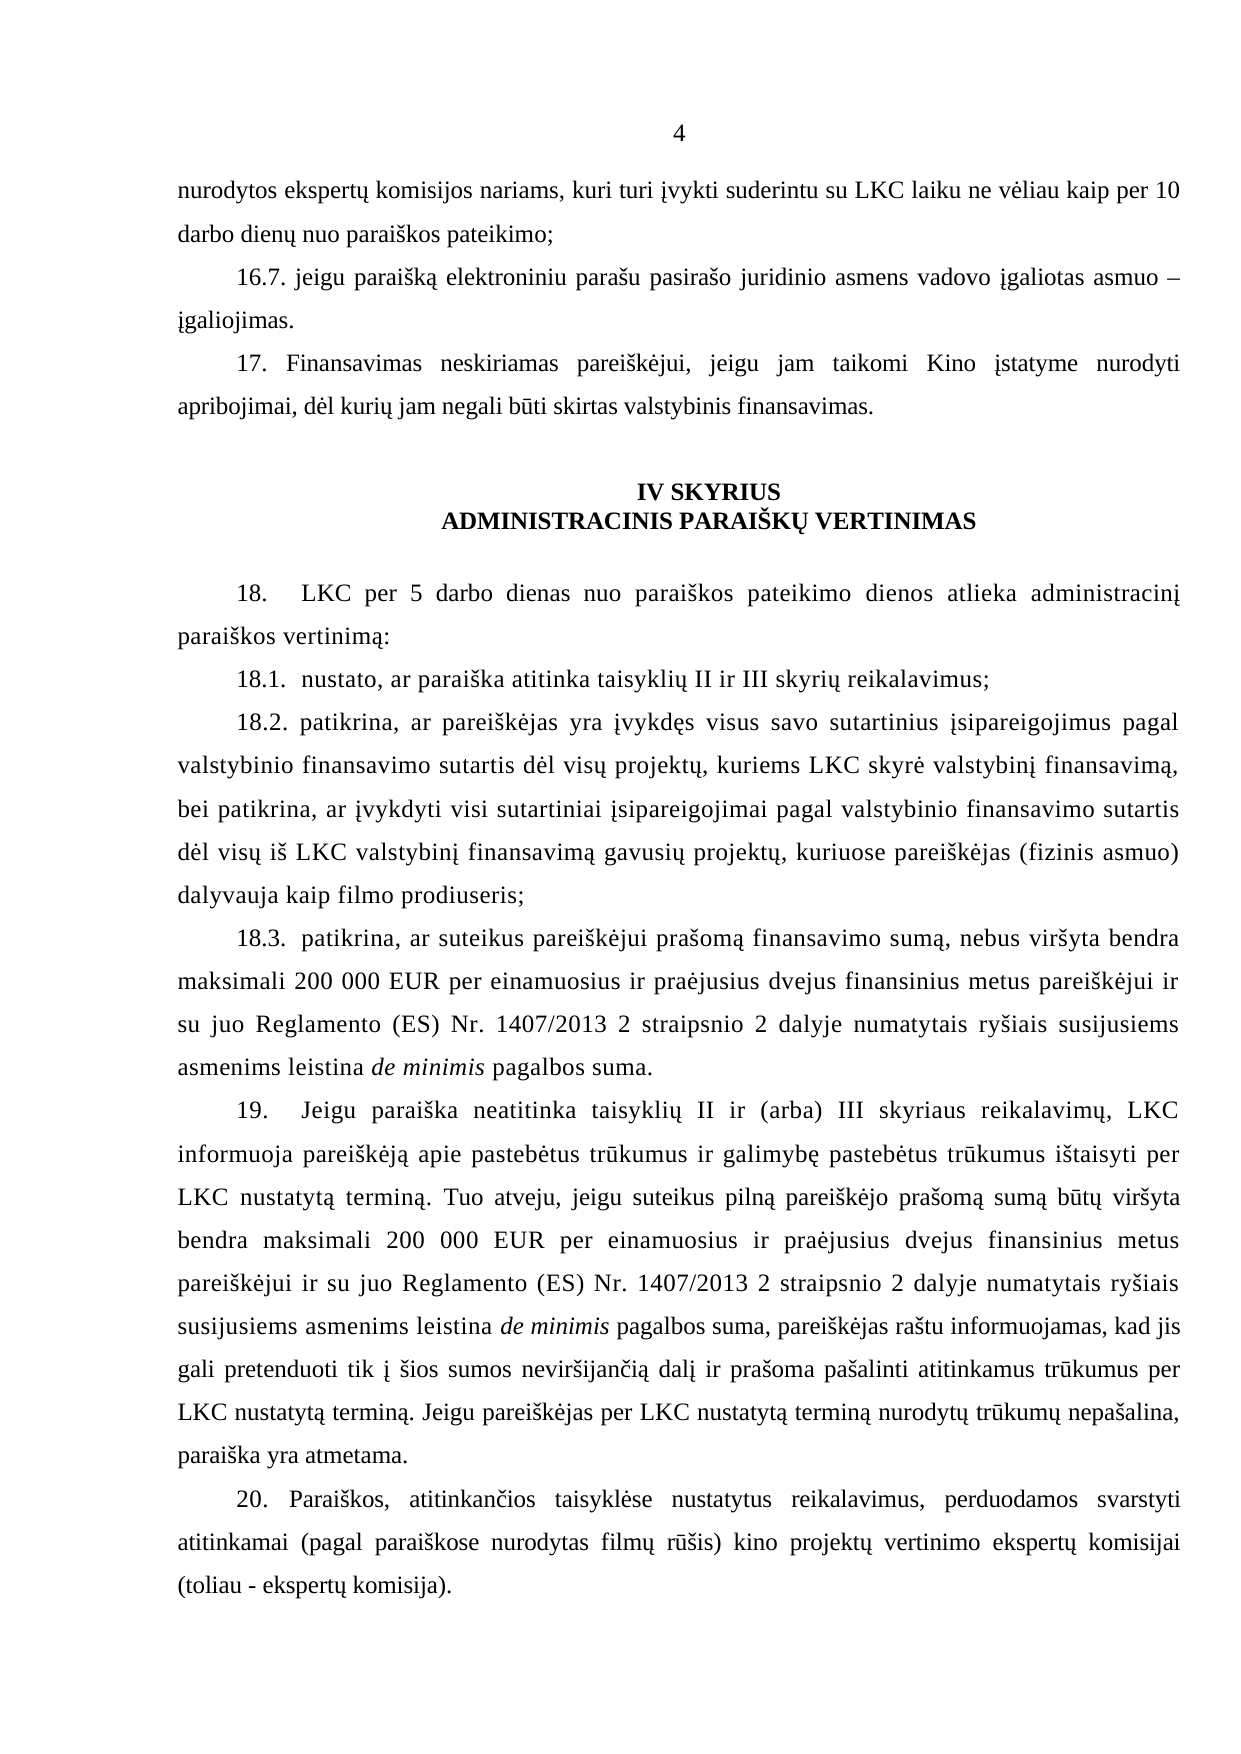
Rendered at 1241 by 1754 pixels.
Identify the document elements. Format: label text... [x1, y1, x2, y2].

text nurodytos ekspertų komisijos nariams, kuri turi įvykti suderintu su LKC laiku ne vėliau kaip per 10 darbo dienų nuo paraiškos pateikimo; [177, 176, 1181, 247]
text 17. Finansavimas neskiriamas pareiškėjui, jeigu jam taikomi Kino įstatyme nurodyti apribojimai, dėl kurių jam negali būti skirtas valstybinis finansavimas. [177, 348, 1181, 420]
text 18.2. patikrina, ar pareiškėjas yra įvykdęs visus savo sutartinius įsipareigojimus pagal valstybinio finansavimo sutartis dėl visų projektų, kuriems LKC skyrė valstybinį finansavimą, bei patikrina, ar įvykdyti visi sutartiniai įsipareigojimai pagal valstybinio finansavimo sutartis dėl visų iš LKC valstybinį finansavimą gavusių projektų, kuriuose pareiškėjas (fizinis asmuo) dalyvauja kaip filmo prodiuseris; [177, 707, 1181, 909]
text 20. Paraiškos, atitinkančios taisyklėse nustatytus reikalavimus, perduodamos svarstyti atitinkamai (pagal paraiškose nurodytas filmų rūšis) kino projektų vertinimo ekspertų komisijai (toliau - ekspertų komisija). [177, 1484, 1181, 1599]
text 18. LKC per 5 darbo dienas nuo paraiškos pateikimo dienos atlieka administracinį paraiškos vertinimą: [177, 578, 1181, 650]
text 18.1. nustato, ar paraiška atitinka taisyklių II ir III skyrių reikalavimus; [177, 664, 1181, 693]
text IV SKYRIUS [177, 477, 1181, 506]
text 19. Jeigu paraiška neatitinka taisyklių II ir (arba) III skyriaus reikalavimų, LKC informuoja pareiškėją apie pastebėtus trūkumus ir galimybę pastebėtus trūkumus ištaisyti per LKC nustatytą terminą. Tuo atveju, jeigu suteikus pilną pareiškėjo prašomą sumą būtų viršyta bendra maksimali 200 000 EUR per einamuosius ir praėjusius dvejus finansinius metus pareiškėjui ir su juo Reglamento (ES) Nr. 1407/2013 2 straipsnio 2 dalyje numatytais ryšiais susijusiems asmenims leistina de minimis pagalbos suma, pareiškėjas raštu informuojamas, kad jis gali pretenduoti tik į šios sumos neviršijančią dalį ir prašoma pašalinti atitinkamus trūkumus per LKC nustatytą terminą. Jeigu pareiškėjas per LKC nustatytą terminą nurodytų trūkumų nepašalina, paraiška yra atmetama. [177, 1096, 1181, 1469]
text 18.3. patikrina, ar suteikus pareiškėjui prašomą finansavimo sumą, nebus viršyta bendra maksimali 200 000 EUR per einamuosius ir praėjusius dvejus finansinius metus pareiškėjui ir su juo Reglamento (ES) Nr. 1407/2013 2 straipsnio 2 dalyje numatytais ryšiais susijusiems asmenims leistina de minimis pagalbos suma. [177, 923, 1181, 1081]
text 16.7. jeigu paraišką elektroniniu parašu pasirašo juridinio asmens vadovo įgaliotas asmuo – įgaliojimas. [177, 262, 1181, 334]
text ADMINISTRACINIS PARAIŠKŲ VERTINIMAS [177, 506, 1181, 535]
